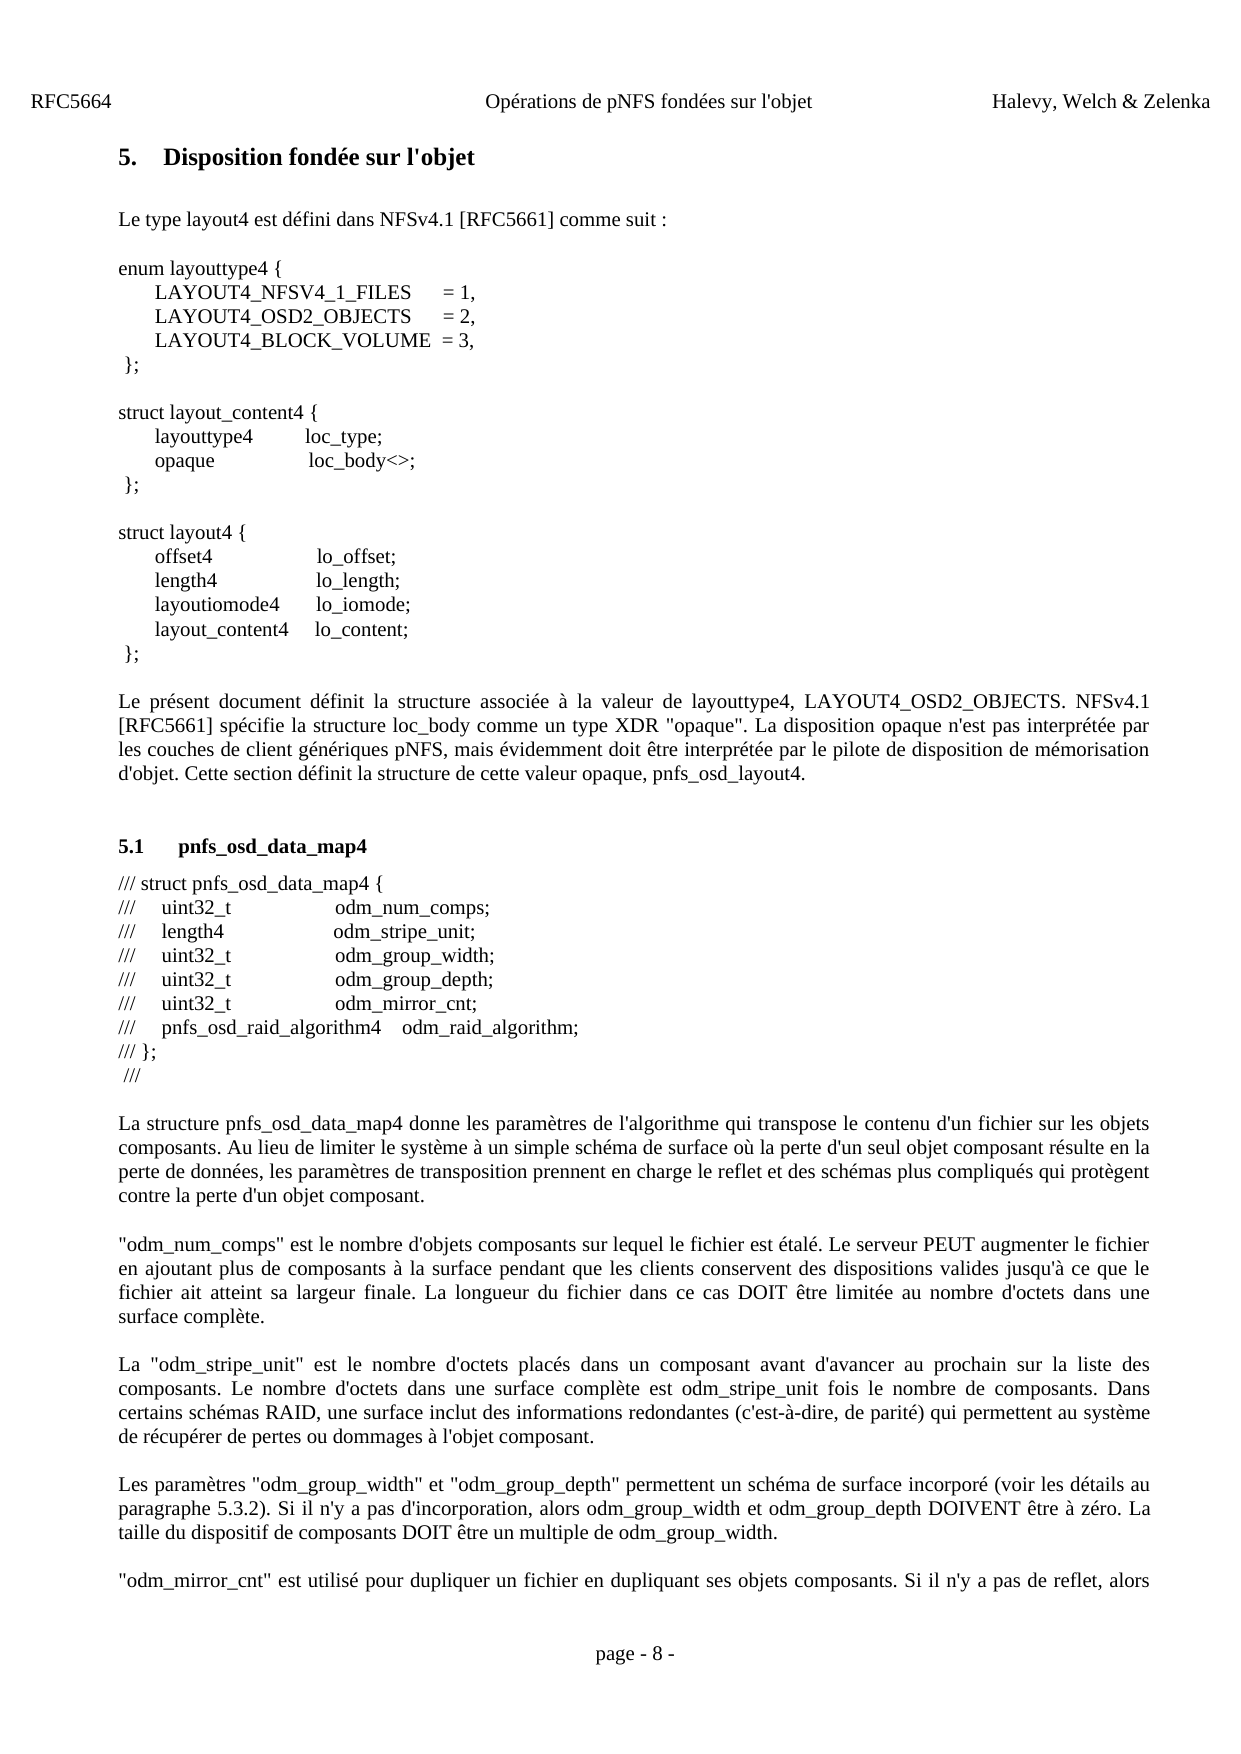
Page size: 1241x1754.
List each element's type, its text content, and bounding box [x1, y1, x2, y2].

subtitle 5. Disposition fondée sur l'objet [118, 142, 1152, 171]
text }; [118, 352, 1152, 376]
text layouttype4 loc_type; [118, 424, 1152, 448]
text /// uint32_t odm_mirror_cnt; [118, 991, 1152, 1015]
text /// uint32_t odm_group_depth; [118, 967, 1152, 991]
text Le type layout4 est défini dans NFSv4.1 [RFC5661] comme suit : [118, 207, 1152, 231]
text /// length4 odm_stripe_unit; [118, 919, 1152, 943]
text "odm_mirror_cnt" est utilisé pour dupliquer un fichier en dupliquant ses objets composants. Si il n'y a pas de reflet, alors [118, 1568, 1152, 1592]
text LAYOUT4_OSD2_OBJECTS = 2, [118, 304, 1152, 328]
text opaque loc_body<>; [118, 448, 1152, 472]
text /// }; [118, 1039, 1152, 1063]
text Le présent document définit la structure associée à la valeur de layouttype4, LAYOUT4_OSD2_OBJECTS. NFSv4.1 [RFC5661] spécifie la structure loc_body comme un type XDR "opaque". La disposition opaque n'est pas interprétée par les couches de client génériques pNFS, mais évidemment doit être interprétée par le pilote de disposition de mémorisation d'objet. Cette section définit la structure de cette valeur opaque, pnfs_osd_layout4. [118, 689, 1152, 785]
text /// struct pnfs_osd_data_map4 { [118, 871, 1152, 894]
text length4 lo_length; [118, 568, 1152, 592]
text /// uint32_t odm_group_width; [118, 943, 1152, 967]
text enum layouttype4 { [118, 256, 1152, 279]
text struct layout_content4 { [118, 400, 1152, 424]
text LAYOUT4_NFSV4_1_FILES = 1, [118, 279, 1152, 304]
text La structure pnfs_osd_data_map4 donne les paramètres de l'algorithme qui transpose le contenu d'un fichier sur les objets composants. Au lieu de limiter le système à un simple schéma de surface où la perte d'un seul objet composant résulte en la perte de données, les paramètres de transposition prennent en charge le reflet et des schémas plus compliqués qui protègent contre la perte d'un objet composant. [118, 1111, 1152, 1207]
text layoutiomode4 lo_iomode; [118, 592, 1152, 616]
text Les paramètres "odm_group_width" et "odm_group_depth" permettent un schéma de surface incorporé (voir les détails au paragraphe 5.3.2). Si il n'y a pas d'incorporation, alors odm_group_width et odm_group_depth DOIVENT être à zéro. La taille du dispositif de composants DOIT être un multiple de odm_group_width. [118, 1472, 1152, 1544]
subtitle 5.1 pnfs_osd_data_map4 [118, 834, 1152, 858]
text /// [118, 1063, 1152, 1087]
text LAYOUT4_BLOCK_VOLUME = 3, [118, 328, 1152, 352]
text }; [118, 641, 1152, 664]
text /// uint32_t odm_num_comps; [118, 894, 1152, 919]
text La "odm_stripe_unit" est le nombre d'octets placés dans un composant avant d'avancer au prochain sur la liste des composants. Le nombre d'octets dans une surface complète est odm_stripe_unit fois le nombre de composants. Dans certains schémas RAID, une surface inclut des informations redondantes (c'est-à-dire, de parité) qui permettent au système de récupérer de pertes ou dommages à l'objet composant. [118, 1352, 1152, 1448]
text layout_content4 lo_content; [118, 616, 1152, 641]
text }; [118, 472, 1152, 496]
text struct layout4 { [118, 520, 1152, 544]
text "odm_num_comps" est le nombre d'objets composants sur lequel le fichier est étalé. Le serveur PEUT augmenter le fichier en ajoutant plus de composants à la surface pendant que les clients conservent des dispositions valides jusqu'à ce que le fichier ait atteint sa largeur finale. La longueur du fichier dans ce cas DOIT être limitée au nombre d'octets dans une surface complète. [118, 1231, 1152, 1328]
text offset4 lo_offset; [118, 544, 1152, 568]
text /// pnfs_osd_raid_algorithm4 odm_raid_algorithm; [118, 1015, 1152, 1039]
